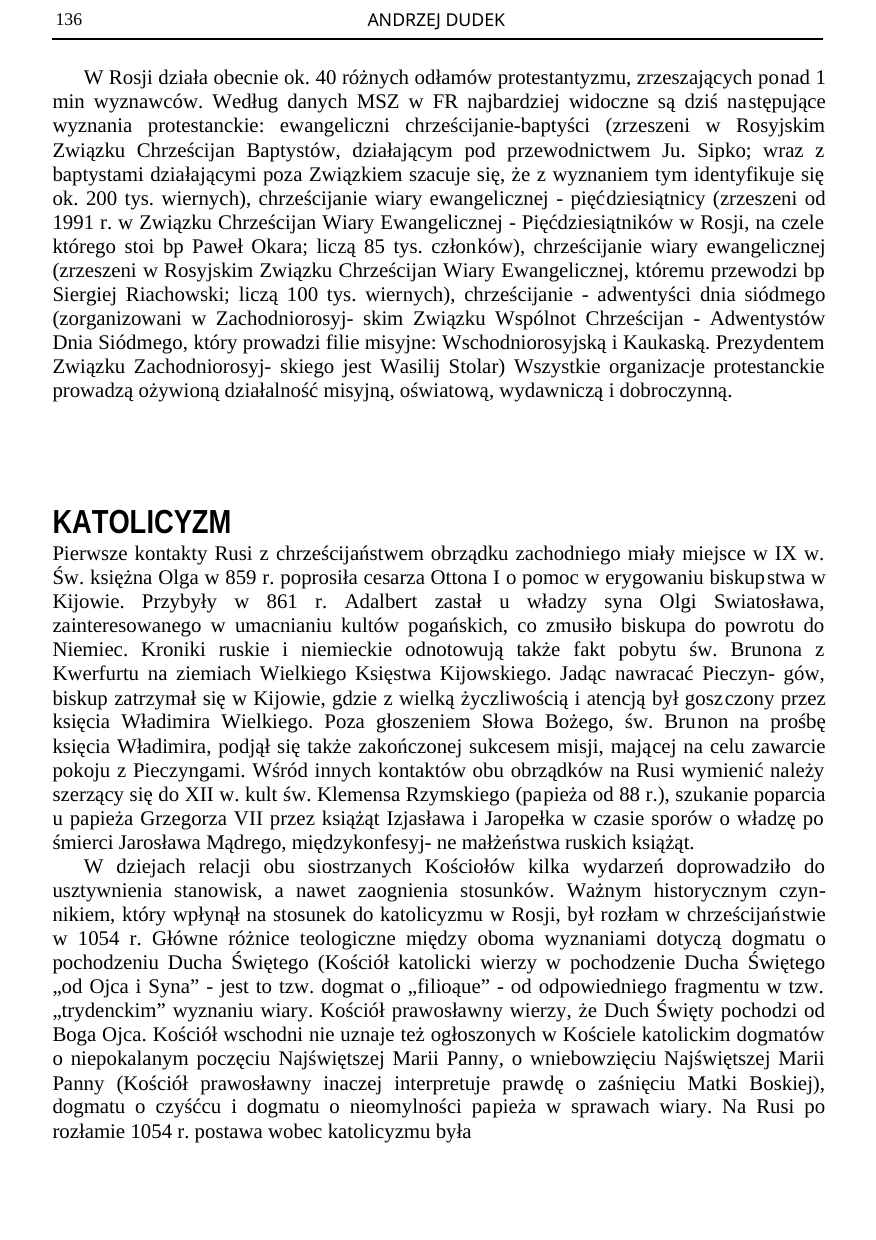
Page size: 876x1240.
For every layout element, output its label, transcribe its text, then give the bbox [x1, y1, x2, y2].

subtitle KATOLICYZM [52, 503, 826, 541]
text ANDRZEJ DUDEK [367, 7, 508, 31]
text 136 [55, 8, 86, 29]
text W dziejach relacji obu siostrzanych Kościołów kilka wydarzeń doprowadziło do usztywnienia stanowisk, a nawet zaognienia stosunków. Ważnym historycznym czyn­nikiem, który wpłynął na stosunek do katolicyzmu w Rosji, był rozłam w chrześcijań­stwie w 1054 r. Główne różnice teologiczne między oboma wyznaniami dotyczą do­gmatu o pochodzeniu Ducha Świętego (Kościół katolicki wierzy w pochodzenie Ducha Świętego „od Ojca i Syna” - jest to tzw. dogmat o „filioąue” - od odpowiedniego fragmentu w tzw. „trydenckim” wyznaniu wiary. Kościół prawosławny wierzy, że Duch Święty pochodzi od Boga Ojca. Kościół wschodni nie uznaje też ogłoszonych w Kościele katolickim dogmatów o niepokalanym poczęciu Najświętszej Marii Panny, o wniebowzięciu Najświętszej Marii Panny (Kościół prawosławny inaczej interpretuje prawdę o zaśnięciu Matki Boskiej), dogmatu o czyśćcu i dogmatu o nieomylności pa­pieża w sprawach wiary. Na Rusi po rozłamie 1054 r. postawa wobec katolicyzmu była [52, 854, 826, 1143]
text Pierwsze kontakty Rusi z chrześcijaństwem obrządku zachodniego miały miejsce w IX w. Św. księżna Olga w 859 r. poprosiła cesarza Ottona I o pomoc w erygowaniu biskup­stwa w Kijowie. Przybyły w 861 r. Adalbert zastał u władzy syna Olgi Swiatosława, zainteresowanego w umacnianiu kultów pogańskich, co zmusiło biskupa do powrotu do Niemiec. Kroniki ruskie i niemieckie odnotowują także fakt pobytu św. Brunona z Kwerfurtu na ziemiach Wielkiego Księstwa Kijowskiego. Jadąc nawracać Pieczyn- gów, biskup zatrzymał się w Kijowie, gdzie z wielką życzliwością i atencją był gosz­czony przez księcia Władimira Wielkiego. Poza głoszeniem Słowa Bożego, św. Bru­non na prośbę księcia Władimira, podjął się także zakończonej sukcesem misji, mają­cej na celu zawarcie pokoju z Pieczyngami. Wśród innych kontaktów obu obrządków na Rusi wymienić należy szerzący się do XII w. kult św. Klemensa Rzymskiego (pa­pieża od 88 r.), szukanie poparcia u papieża Grzegorza VII przez książąt Izjasława i Jaropełka w czasie sporów o władzę po śmierci Jarosława Mądrego, międzykonfesyj- ne małżeństwa ruskich książąt. [52, 541, 826, 854]
text W Rosji działa obecnie ok. 40 różnych odłamów protestantyzmu, zrzeszających po­nad 1 min wyznawców. Według danych MSZ w FR najbardziej widoczne są dziś na­stępujące wyznania protestanckie: ewangeliczni chrześcijanie-baptyści (zrzeszeni w Rosyjskim Związku Chrześcijan Baptystów, działającym pod przewodnictwem Ju. Sipko; wraz z baptystami działającymi poza Związkiem szacuje się, że z wyznaniem tym identyfikuje się ok. 200 tys. wiernych), chrześcijanie wiary ewangelicznej - pięć­dziesiątnicy (zrzeszeni od 1991 r. w Związku Chrześcijan Wiary Ewangelicznej - Pięćdziesiątników w Rosji, na czele którego stoi bp Paweł Okara; liczą 85 tys. człon­ków), chrześcijanie wiary ewangelicznej (zrzeszeni w Rosyjskim Związku Chrześcijan Wiary Ewangelicznej, któremu przewodzi bp Siergiej Riachowski; liczą 100 tys. wier­nych), chrześcijanie - adwentyści dnia siódmego (zorganizowani w Zachodniorosyj- skim Związku Wspólnot Chrześcijan - Adwentystów Dnia Siódmego, który prowadzi filie misyjne: Wschodniorosyjską i Kaukaską. Prezydentem Związku Zachodniorosyj- skiego jest Wasilij Stolar) Wszystkie organizacje protestanckie prowadzą ożywioną działalność misyjną, oświatową, wydawniczą i dobroczynną. [52, 65, 826, 402]
